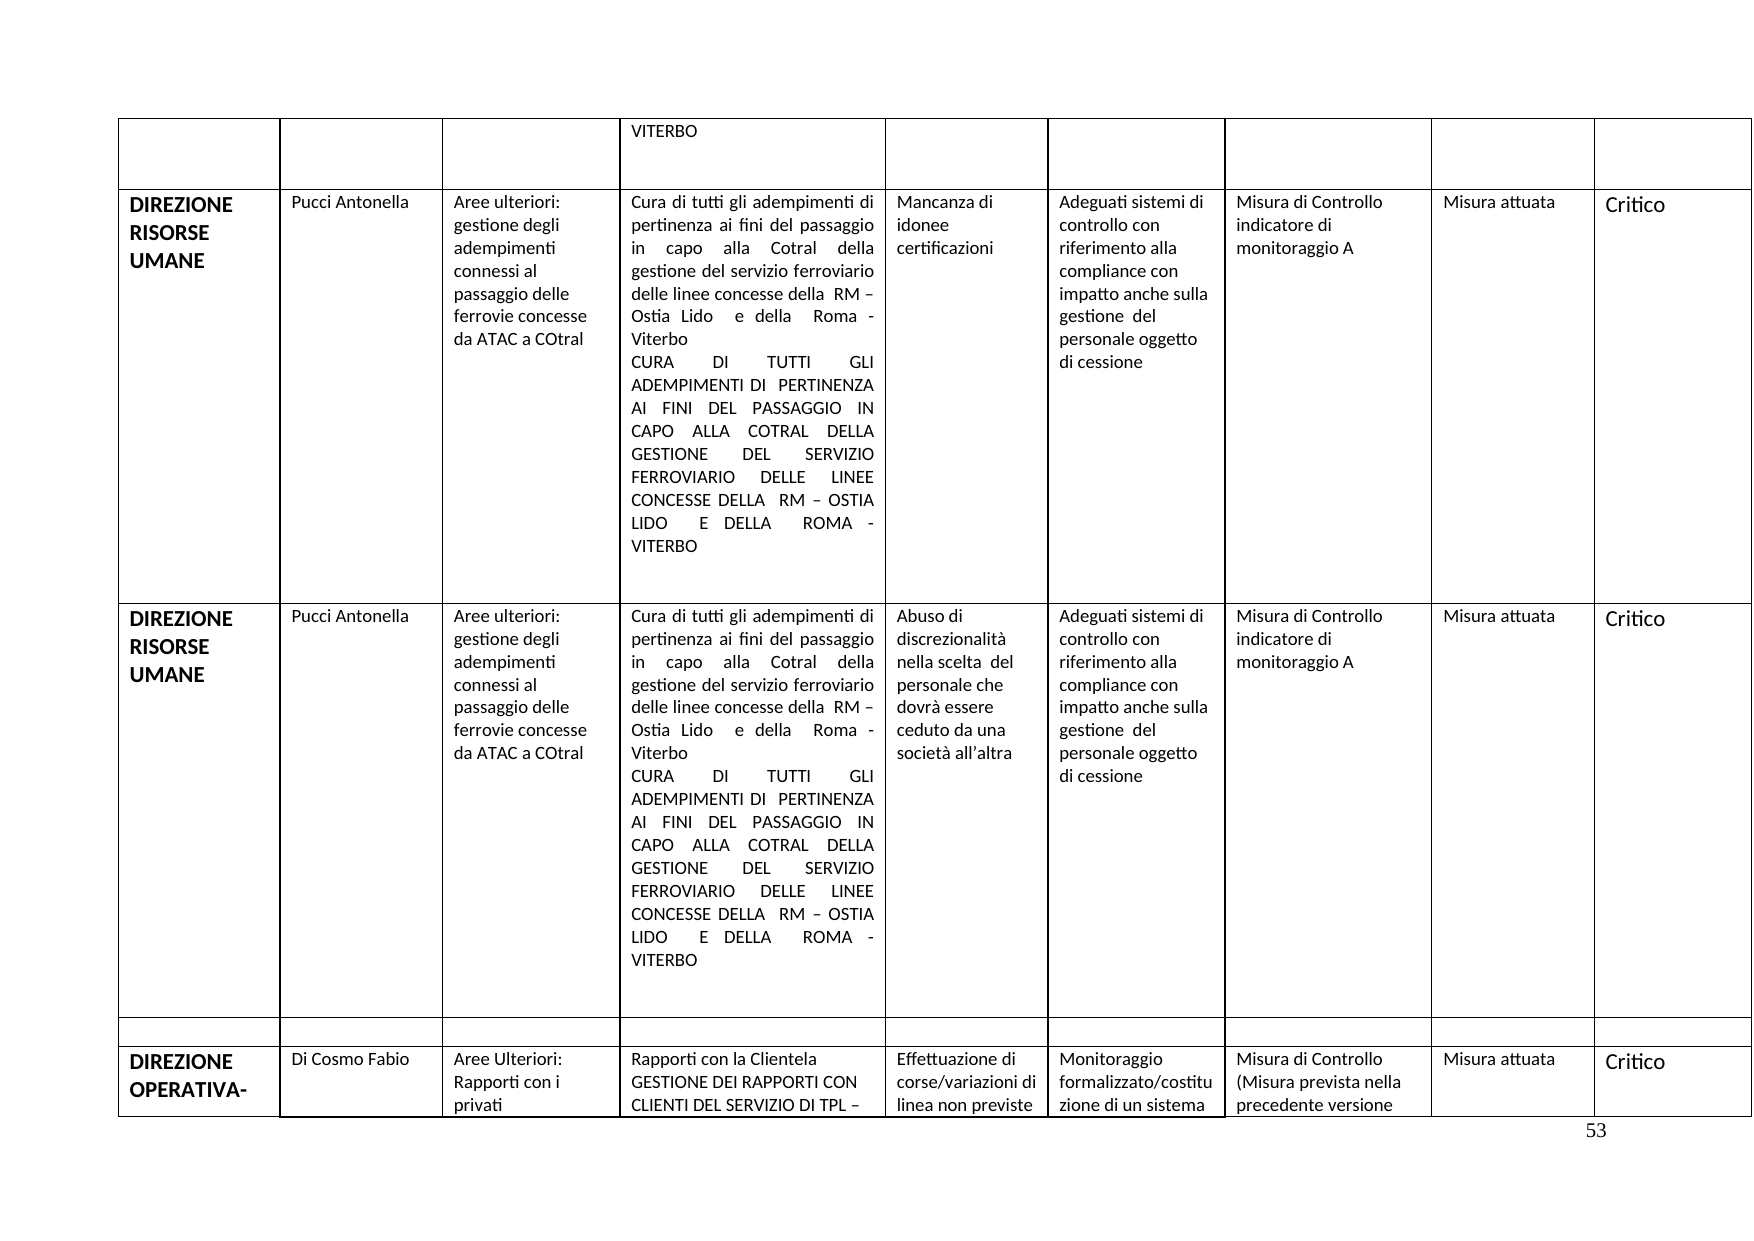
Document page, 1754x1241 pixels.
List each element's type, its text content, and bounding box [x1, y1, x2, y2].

table_cell Cura di tutti gli adempimenti di pertinenza ai fini del passaggio in capo alla Cotral della gestione del servizio ferroviario delle linee concesse della RM – Ostia Lido e della Roma - Viterbo CURA DI TUTTI GLI ADEMPIMENTI DI PERTINENZA AI FINI DEL PASSAGGIO IN CAPO ALLA COTRAL DELLA GESTIONE DEL SERVIZIO FERROVIARIO DELLE LINEE CONCESSE DELLA RM – OSTIA LIDO E DELLA ROMA - VITERBO [621, 190, 885, 602]
table_cell Critico [1595, 190, 1751, 602]
table_cell [1432, 119, 1594, 188]
table_cell Aree ulteriori: gestione degli adempimenti connessi al passaggio delle ferrovie concesse da ATAC a COtral [443, 190, 619, 602]
table_cell [119, 119, 279, 188]
table_cell [1226, 119, 1431, 188]
table_cell Pucci Antonella [281, 190, 442, 602]
table_cell [886, 119, 1047, 188]
table_cell Di Cosmo Fabio [281, 1047, 442, 1116]
table_cell [621, 1018, 885, 1046]
table_cell [119, 1018, 279, 1046]
table_cell [281, 119, 442, 188]
table_cell [1595, 1018, 1751, 1046]
table_cell Misura di Controllo (Misura prevista nella precedente versione [1226, 1047, 1431, 1116]
table_cell [1049, 1018, 1224, 1046]
table_cell [1595, 119, 1751, 188]
table_cell Abuso di discrezionalità nella scelta del personale che dovrà essere ceduto da una società all’altra [886, 604, 1047, 1017]
table_cell [443, 1018, 619, 1046]
table_cell [1226, 1018, 1431, 1046]
table_cell Critico [1595, 604, 1751, 1017]
table_cell DIREZIONE RISORSE UMANE [119, 190, 279, 602]
table_cell [1432, 1018, 1594, 1046]
table_cell Pucci Antonella [281, 604, 442, 1017]
table_cell [886, 1018, 1047, 1046]
table_cell Aree Ulteriori: Rapporti con i privati [443, 1047, 619, 1116]
table_cell Aree ulteriori: gestione degli adempimenti connessi al passaggio delle ferrovie concesse da ATAC a COtral [443, 604, 619, 1017]
table_cell - VITERBO [621, 119, 885, 188]
table_cell [443, 119, 619, 188]
table_cell Mancanza di idonee certificazioni [886, 190, 1047, 602]
table_cell Misura attuata [1432, 1047, 1594, 1116]
table_cell Cura di tutti gli adempimenti di pertinenza ai fini del passaggio in capo alla Cotral della gestione del servizio ferroviario delle linee concesse della RM – Ostia Lido e della Roma - Viterbo CURA DI TUTTI GLI ADEMPIMENTI DI PERTINENZA AI FINI DEL PASSAGGIO IN CAPO ALLA COTRAL DELLA GESTIONE DEL SERVIZIO FERROVIARIO DELLE LINEE CONCESSE DELLA RM – OSTIA LIDO E DELLA ROMA - VITERBO [621, 604, 885, 1017]
table_cell Adeguati sistemi di controllo con riferimento alla compliance con impatto anche sulla gestione del personale oggetto di cessione [1049, 604, 1224, 1017]
table_cell DIREZIONE RISORSE UMANE [119, 604, 279, 1017]
table_cell Monitoraggio formalizzato/costituzione di un sistema [1049, 1047, 1224, 1116]
table_cell Misura di Controllo indicatore di monitoraggio A [1226, 190, 1431, 602]
table_cell DIREZIONE OPERATIVA- [119, 1047, 279, 1116]
table_cell [1049, 119, 1224, 188]
table_cell Misura di Controllo indicatore di monitoraggio A [1226, 604, 1431, 1017]
table_cell Effettuazione di corse/variazioni di linea non previste [886, 1047, 1047, 1116]
table_cell Misura attuata [1432, 604, 1594, 1017]
table_cell Rapporti con la Clientela GESTIONE DEI RAPPORTI CON CLIENTI DEL SERVIZIO DI TPL – [621, 1047, 885, 1116]
table_cell Misura attuata [1432, 190, 1594, 602]
table_cell Adeguati sistemi di controllo con riferimento alla compliance con impatto anche sulla gestione del personale oggetto di cessione [1049, 190, 1224, 602]
table_cell Critico [1595, 1047, 1751, 1116]
table_cell [281, 1018, 442, 1046]
